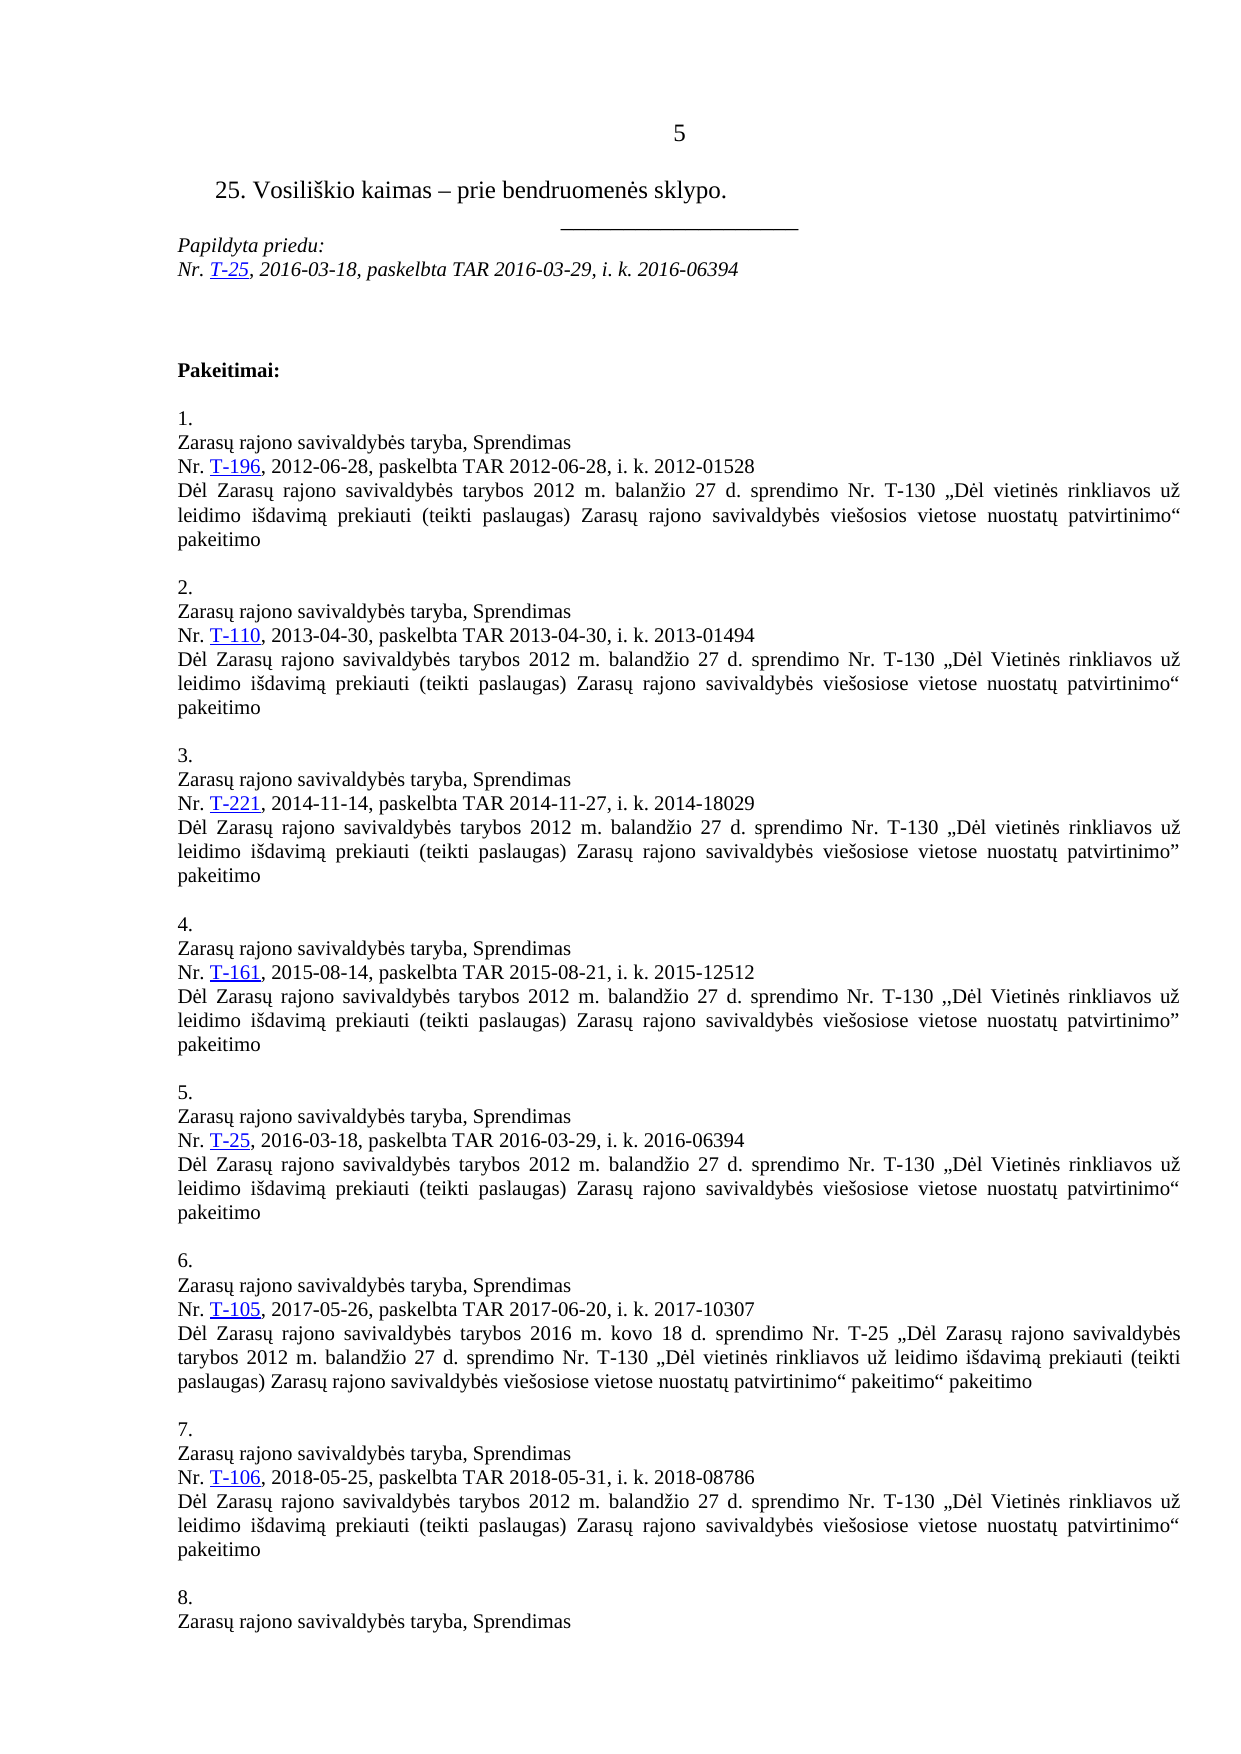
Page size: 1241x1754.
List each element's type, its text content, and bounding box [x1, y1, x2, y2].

text Papildyta priedu: [177, 233, 1181, 257]
text Zarasų rajono savivaldybės taryba, Sprendimas [177, 430, 1181, 454]
text Zarasų rajono savivaldybės taryba, Sprendimas [177, 599, 1181, 623]
text 8. [177, 1585, 1181, 1609]
text Dėl Zarasų rajono savivaldybės tarybos 2016 m. kovo 18 d. sprendimo Nr. T-25 „Dėl Zarasų rajono savivaldybės tarybos 2012 m. balandžio 27 d. sprendimo Nr. T-130 „Dėl vietinės rinkliavos už leidimo išdavimą prekiauti (teikti paslaugas) Zarasų rajono savivaldybės viešosiose vietose nuostatų patvirtinimo“ pakeitimo“ pakeitimo [177, 1321, 1181, 1393]
text 5. [177, 1080, 1181, 1104]
text 4. [177, 912, 1181, 936]
text 1. [177, 406, 1181, 430]
text Dėl Zarasų rajono savivaldybės tarybos 2012 m. balandžio 27 d. sprendimo Nr. T-130 „Dėl vietinės rinkliavos už leidimo išdavimą prekiauti (teikti paslaugas) Zarasų rajono savivaldybės viešosiose vietose nuostatų patvirtinimo” pakeitimo [177, 815, 1181, 887]
text Nr. T-196, 2012-06-28, paskelbta TAR 2012-06-28, i. k. 2012-01528 [177, 454, 1181, 478]
text Nr. T-105, 2017-05-26, paskelbta TAR 2017-06-20, i. k. 2017-10307 [177, 1297, 1181, 1321]
text Nr. T-221, 2014-11-14, paskelbta TAR 2014-11-27, i. k. 2014-18029 [177, 791, 1181, 815]
text Nr. T-106, 2018-05-25, paskelbta TAR 2018-05-31, i. k. 2018-08786 [177, 1465, 1181, 1489]
text Nr. T-110, 2013-04-30, paskelbta TAR 2013-04-30, i. k. 2013-01494 [177, 623, 1181, 647]
text Dėl Zarasų rajono savivaldybės tarybos 2012 m. balandžio 27 d. sprendimo Nr. T-130 „Dėl Vietinės rinkliavos už leidimo išdavimą prekiauti (teikti paslaugas) Zarasų rajono savivaldybės viešosiose vietose nuostatų patvirtinimo“ pakeitimo [177, 1489, 1181, 1561]
subtitle ___________________ [177, 204, 1181, 233]
text Dėl Zarasų rajono savivaldybės tarybos 2012 m. balandžio 27 d. sprendimo Nr. T-130 „Dėl Vietinės rinkliavos už leidimo išdavimą prekiauti (teikti paslaugas) Zarasų rajono savivaldybės viešosiose vietose nuostatų patvirtinimo“ pakeitimo [177, 647, 1181, 719]
text Nr. T-25, 2016-03-18, paskelbta TAR 2016-03-29, i. k. 2016-06394 [177, 257, 1181, 281]
text Nr. T-161, 2015-08-14, paskelbta TAR 2015-08-21, i. k. 2015-12512 [177, 960, 1181, 984]
text Dėl Zarasų rajono savivaldybės tarybos 2012 m. balanžio 27 d. sprendimo Nr. T-130 „Dėl vietinės rinkliavos už leidimo išdavimą prekiauti (teikti paslaugas) Zarasų rajono savivaldybės viešosios vietose nuostatų patvirtinimo“ pakeitimo [177, 478, 1181, 551]
text Zarasų rajono savivaldybės taryba, Sprendimas [177, 1441, 1181, 1465]
text Zarasų rajono savivaldybės taryba, Sprendimas [177, 1609, 1181, 1633]
text Nr. T-25, 2016-03-18, paskelbta TAR 2016-03-29, i. k. 2016-06394 [177, 1128, 1181, 1152]
text 25. Vosiliškio kaimas – prie bendruomenės sklypo. [215, 176, 1181, 204]
text Dėl Zarasų rajono savivaldybės tarybos 2012 m. balandžio 27 d. sprendimo Nr. T-130 „Dėl Vietinės rinkliavos už leidimo išdavimą prekiauti (teikti paslaugas) Zarasų rajono savivaldybės viešosiose vietose nuostatų patvirtinimo“ pakeitimo [177, 1152, 1181, 1224]
text Zarasų rajono savivaldybės taryba, Sprendimas [177, 1272, 1181, 1297]
text Zarasų rajono savivaldybės taryba, Sprendimas [177, 936, 1181, 960]
text Dėl Zarasų rajono savivaldybės tarybos 2012 m. balandžio 27 d. sprendimo Nr. T-130 ,,Dėl Vietinės rinkliavos už leidimo išdavimą prekiauti (teikti paslaugas) Zarasų rajono savivaldybės viešosiose vietose nuostatų patvirtinimo” pakeitimo [177, 984, 1181, 1056]
text 3. [177, 743, 1181, 767]
text 7. [177, 1417, 1181, 1441]
text Zarasų rajono savivaldybės taryba, Sprendimas [177, 767, 1181, 791]
text 2. [177, 575, 1181, 599]
text 6. [177, 1248, 1181, 1272]
text Pakeitimai: [177, 358, 1181, 382]
text Zarasų rajono savivaldybės taryba, Sprendimas [177, 1104, 1181, 1128]
